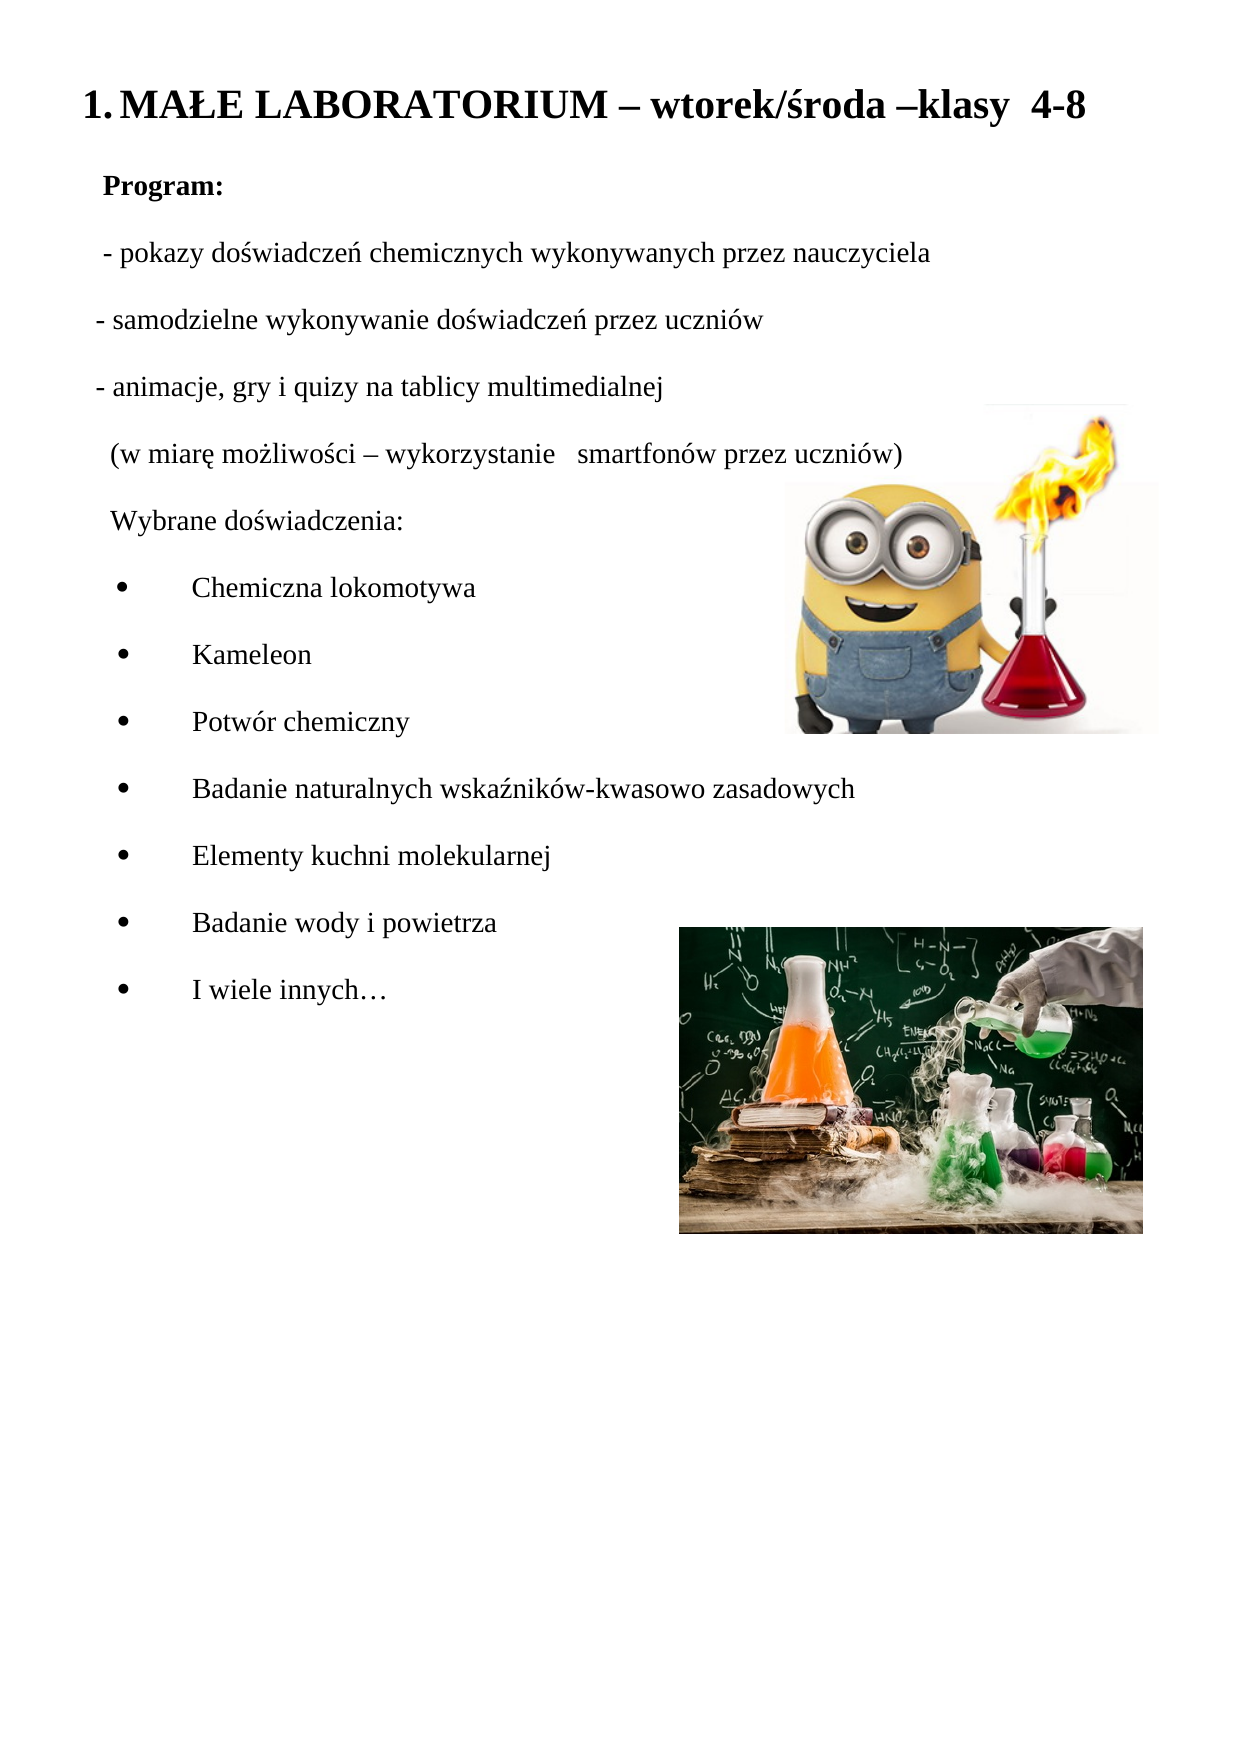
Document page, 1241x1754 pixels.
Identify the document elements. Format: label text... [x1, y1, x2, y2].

picture [679, 927, 1143, 1234]
text Wybrane doświadczenia: [44, 503, 784, 536]
list Potwór chemiczny [118, 704, 1211, 737]
list [1159, 570, 1211, 603]
list Badanie wody i powietrza [118, 905, 1211, 939]
list [1143, 972, 1211, 1006]
list Kameleon [118, 637, 784, 670]
list Elementy kuchni molekularnej [118, 838, 1211, 872]
list MAŁE LABORATORIUM – wtorek/środa –klasy 4-8 [82, 79, 1211, 127]
text - samodzielne wykonywanie doświadczeń przez uczniów [44, 302, 1211, 335]
text (w miarę możliwości – wykorzystanie smartfonów przez uczniów) [44, 436, 784, 469]
text [1159, 503, 1211, 536]
text Program: [44, 168, 1211, 201]
list Chemiczna lokomotywa [117, 570, 784, 603]
text - pokazy doświadczeń chemicznych wykonywanych przez nauczyciela [44, 235, 1211, 268]
list [1159, 637, 1211, 670]
text - animacje, gry i quizy na tablicy multimedialnej [44, 369, 1211, 402]
list Badanie naturalnych wskaźników-kwasowo zasadowych [118, 771, 1211, 804]
picture [784, 404, 1159, 734]
list I wiele innych… [118, 972, 679, 1006]
text (w miarę możliwości – wykorzystanie smartfonów przez uczniów) [1159, 436, 1211, 469]
